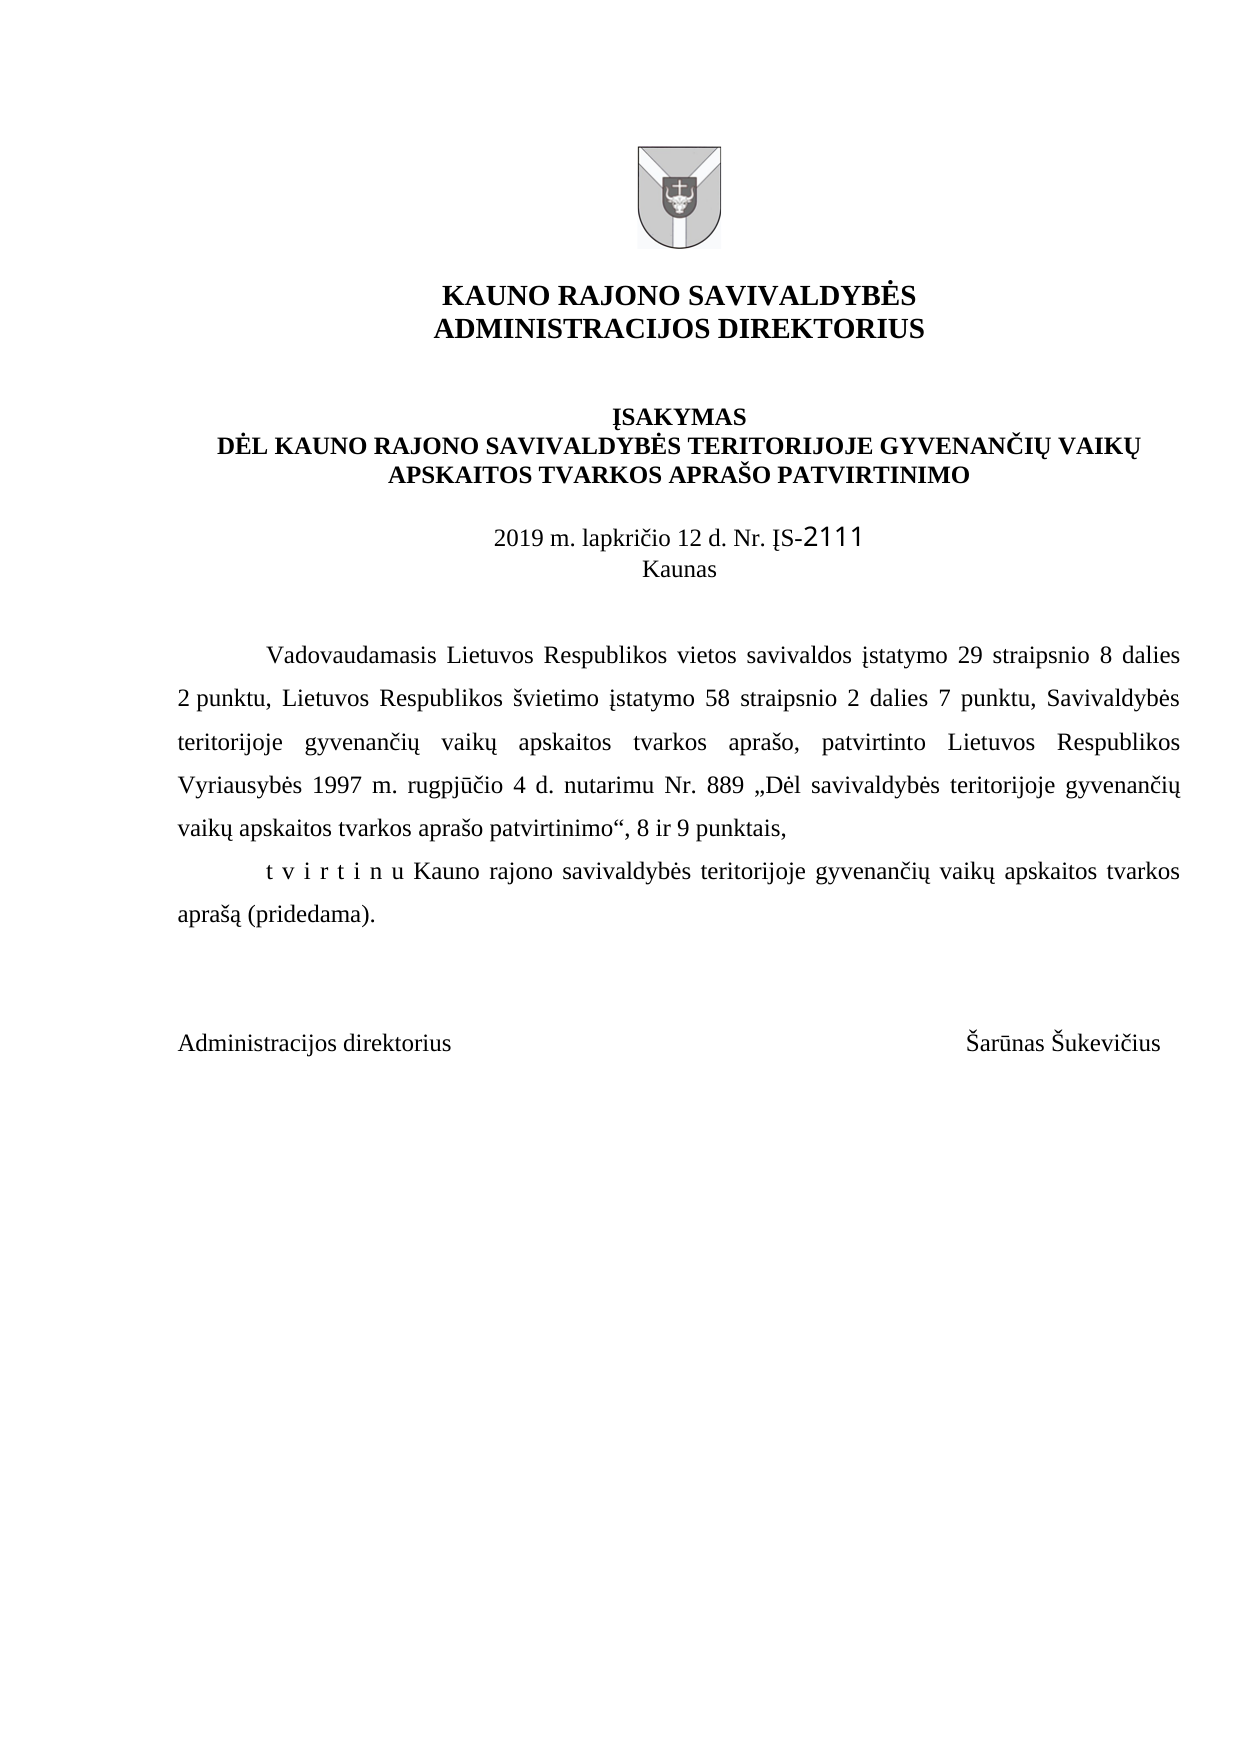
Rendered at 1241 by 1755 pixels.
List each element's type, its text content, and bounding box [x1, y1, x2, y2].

text ADMINISTRAcijos direktorius [177, 311, 1181, 345]
text 2019 m. lapkričio 12 d. Nr. ĮS-2111 [177, 517, 1181, 554]
text Vadovaudamasis Lietuvos Respublikos vietos savivaldos įstatymo 29 straipsnio 8 dalies 2 punktu, Lietuvos Respublikos švietimo įstatymo 58 straipsnio 2 dalies 7 punktu, Savivaldybės teritorijoje gyvenančių vaikų apskaitos tvarkos aprašo, patvirtinto Lietuvos Respublikos Vyriausybės 1997 m. rugpjūčio 4 d. nutarimu Nr. 889 „Dėl savivaldybės teritorijoje gyvenančių vaikų apskaitos tvarkos aprašo patvirtinimo“, 8 ir 9 punktais, [177, 640, 1181, 842]
text DĖL KAUNO RAJONO SAVIVALDYBĖS TERITORIJOJE GYVENANČIŲ VAIKŲ APSKAITOS TVARKOS APRAŠO PATVIRTINIMO [177, 431, 1181, 488]
text ĮSAKYMAS [177, 402, 1181, 431]
text Kaunas [177, 554, 1181, 583]
text KAUNO RAJONO SAVIVALDYBĖS [177, 278, 1181, 311]
text Administracijos direktorius Šarūnas Šukevičius [177, 1028, 1181, 1057]
text t v i r t i n u Kauno rajono savivaldybės teritorijoje gyvenančių vaikų apskaitos tvarkos aprašą (pridedama). [177, 856, 1181, 928]
